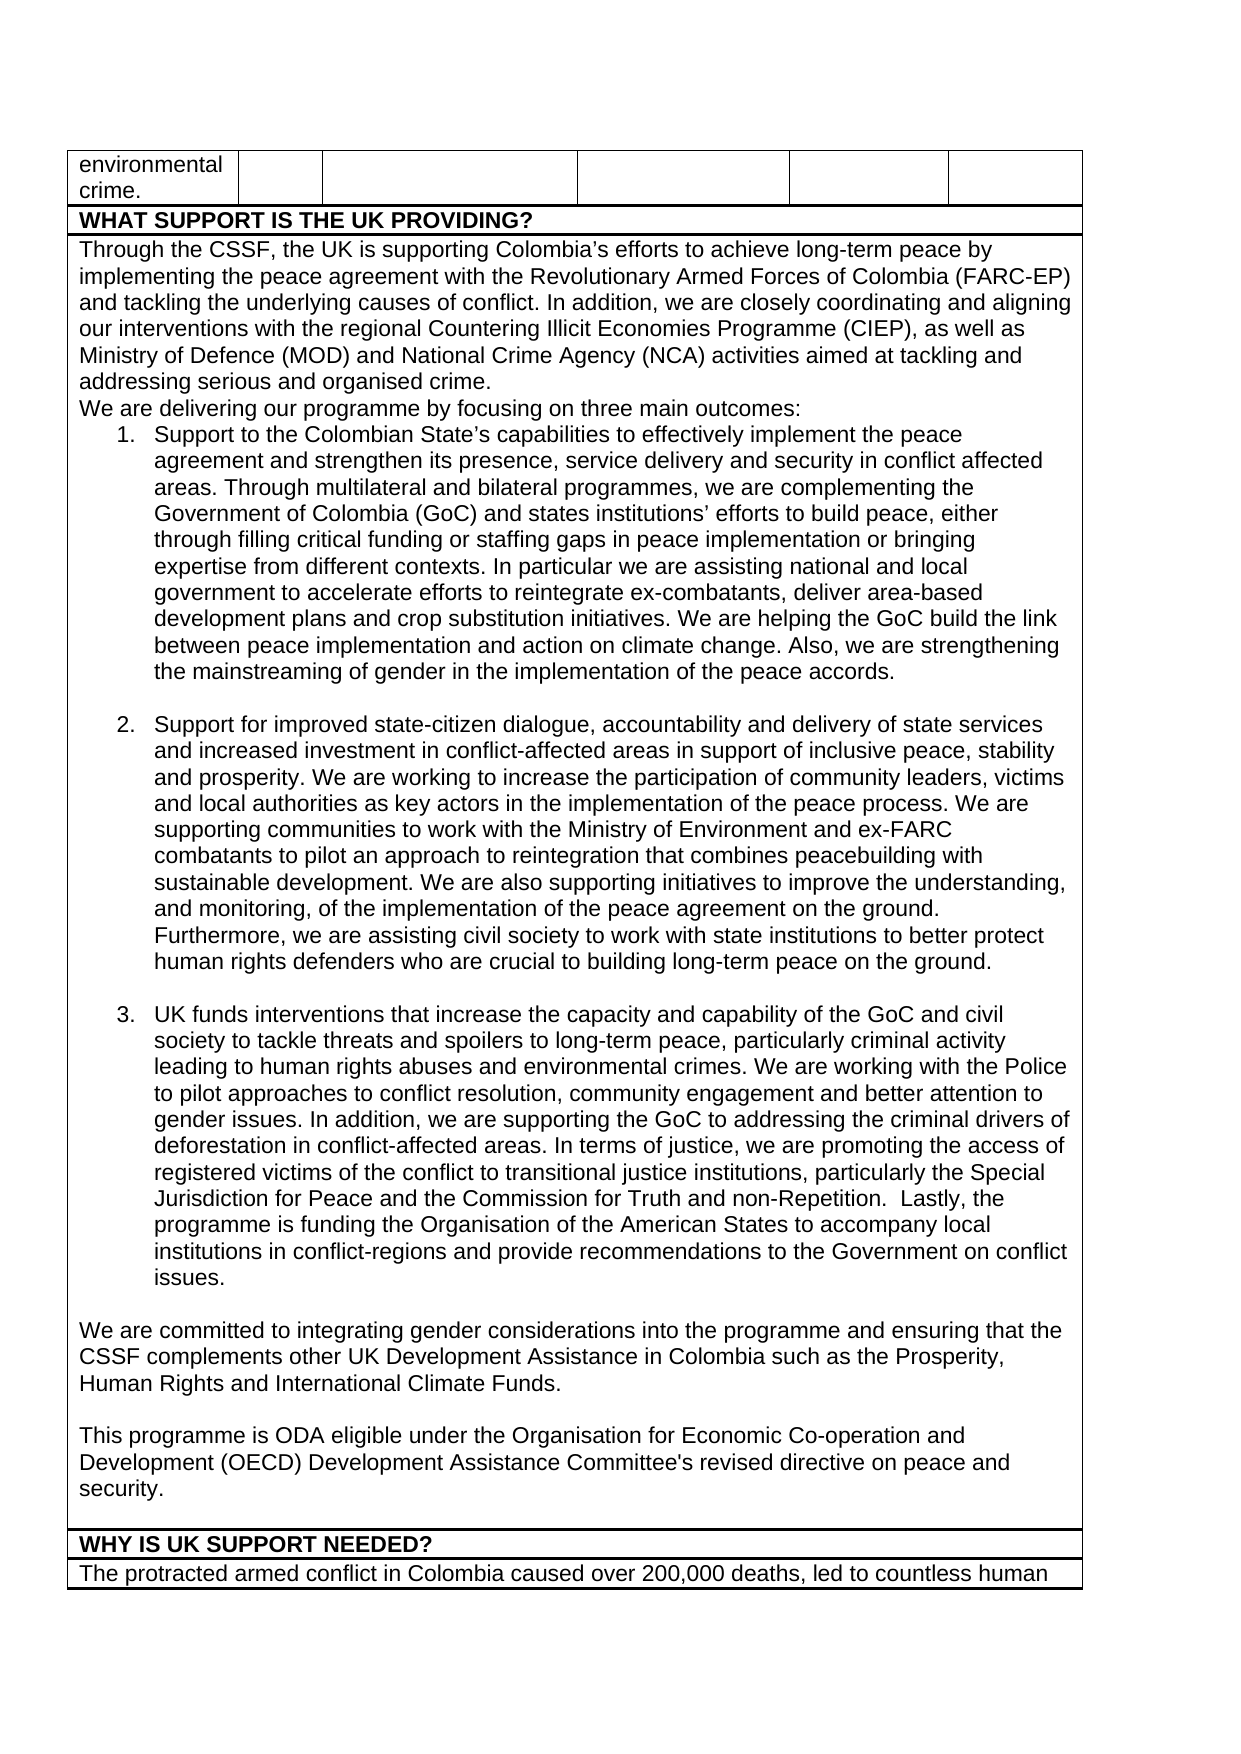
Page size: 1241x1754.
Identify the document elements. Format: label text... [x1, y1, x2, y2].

table_cell The protracted armed conflict in Colombia caused over 200,000 deaths, led to countless human [68, 1560, 1082, 1587]
table_cell [949, 151, 1082, 204]
table_cell WHY IS UK SUPPORT NEEDED? [68, 1531, 1082, 1557]
table_cell [239, 151, 322, 204]
table_cell Through the CSSF, the UK is supporting Colombia’s efforts to achieve long-term peace by implementing the peace agreement with the Revolutionary Armed Forces of Colombia (FARC-EP) and tackling the underlying causes of conflict. In addition, we are closely coordinating and aligning our interventions with the regional Countering Illicit Economies Programme (CIEP), as well as Ministry of Defence (MOD) and National Crime Agency (NCA) activities aimed at tackling and addressing serious and organised crime. We are delivering our programme by focusing on three main outcomes: Support to the Colombian State’s capabilities to effectively implement the peace agreement and strengthen its presence, service delivery and security in conflict affected areas. Through multilateral and bilateral programmes, we are complementing the Government of Colombia (GoC) and states institutions’ efforts to build peace, either through filling critical funding or staffing gaps in peace implementation or bringing expertise from different contexts. In particular we are assisting national and local government to accelerate efforts to reintegrate ex-combatants, deliver area-based development plans and crop substitution initiatives. We are helping the GoC build the link between peace implementation and action on climate change. Also, we are strengthening the mainstreaming of gender in the implementation of the peace accords. Support for improved state-citizen dialogue, accountability and delivery of state services and increased investment in conflict-affected areas in support of inclusive peace, stability and prosperity. We are working to increase the participation of community leaders, victims and local authorities as key actors in the implementation of the peace process. We are supporting communities to work with the Ministry of Environment and ex-FARC combatants to pilot an approach to reintegration that combines peacebuilding with sustainable development. We are also supporting initiatives to improve the understanding, and monitoring, of the implementation of the peace agreement on the ground. Furthermore, we are assisting civil society to work with state institutions to better protect human rights defenders who are crucial to building long-term peace on the ground. UK funds interventions that increase the capacity and capability of the GoC and civil society to tackle threats and spoilers to long-term peace, particularly criminal activity leading to human rights abuses and environmental crimes. We are working with the Police to pilot approaches to conflict resolution, community engagement and better attention to gender issues. In addition, we are supporting the GoC to addressing the criminal drivers of deforestation in conflict-affected areas. In terms of justice, we are promoting the access of registered victims of the conflict to transitional justice institutions, particularly the Special Jurisdiction for Peace and the Commission for Truth and non-Repetition. Lastly, the programme is funding the Organisation of the American States to accompany local institutions in conflict-regions and provide recommendations to the Government on conflict issues. We are committed to integrating gender considerations into the programme and ensuring that the CSSF complements other UK Development Assistance in Colombia such as the Prosperity, Human Rights and International Climate Funds. This programme is ODA eligible under the Organisation for Economic Co-operation and Development (OECD) Development Assistance Committee's revised directive on peace and security. [68, 236, 1082, 1528]
table_cell [323, 151, 577, 204]
table_cell [790, 151, 948, 204]
table_cell environmental crime. [68, 151, 238, 204]
table_cell WHAT SUPPORT IS THE UK PROVIDING? [68, 207, 1082, 233]
table_cell [578, 151, 789, 204]
